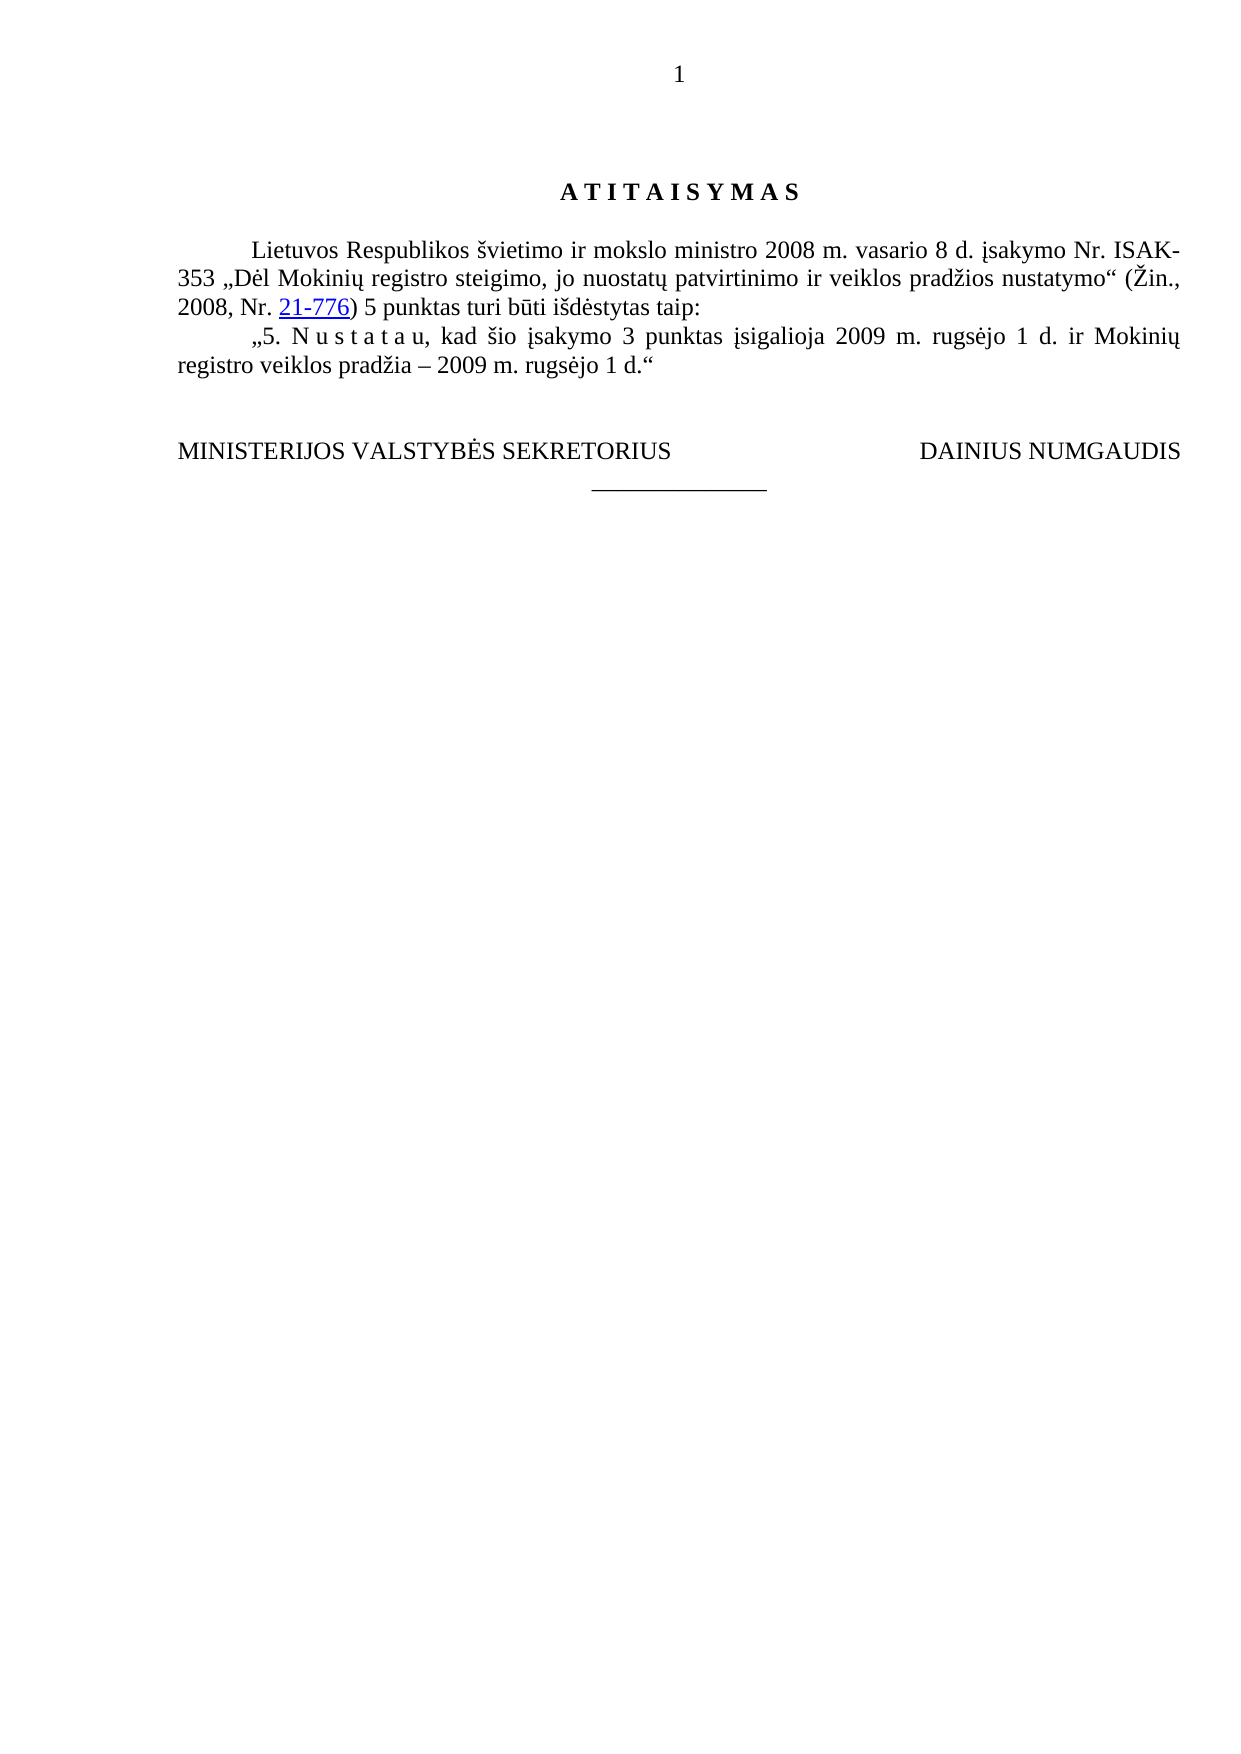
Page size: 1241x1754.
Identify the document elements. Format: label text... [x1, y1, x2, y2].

text ______________ [177, 465, 1181, 493]
text Lietuvos Respublikos švietimo ir mokslo ministro 2008 m. vasario 8 d. įsakymo Nr. ISAK-353 „Dėl Mokinių registro steigimo, jo nuostatų patvirtinimo ir veiklos pradžios nustatymo“ (Žin., 2008, Nr. 21-776) 5 punktas turi būti išdėstytas taip: [177, 235, 1181, 321]
text „5. Nustatau, kad šio įsakymo 3 punktas įsigalioja 2009 m. rugsėjo 1 d. ir Mokinių registro veiklos pradžia – 2009 m. rugsėjo 1 d.“ [177, 321, 1181, 378]
text MINISTERIJOS VALSTYBĖS SEKRETORIUS DAINIUS NUMGAUDIS [177, 436, 1181, 465]
text ATITAISYMAS [177, 177, 1181, 206]
